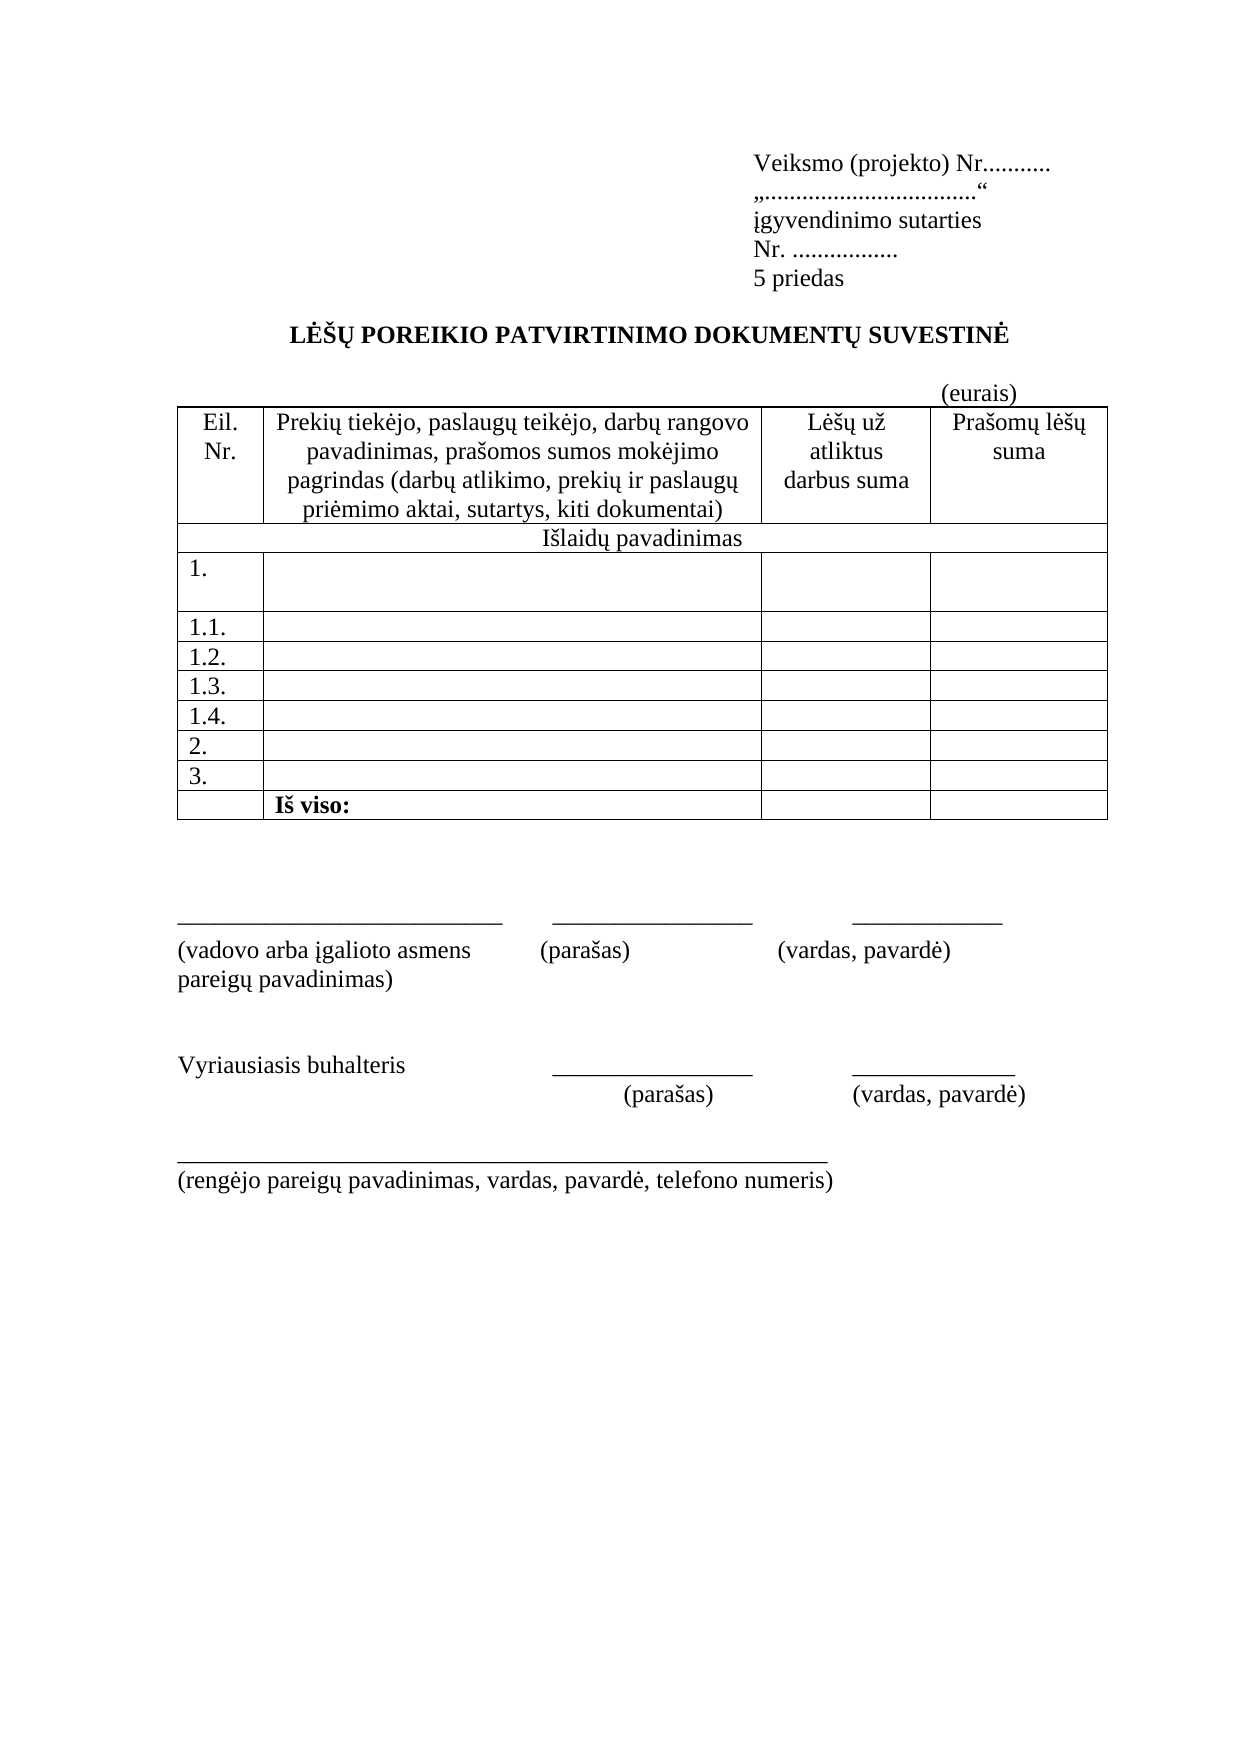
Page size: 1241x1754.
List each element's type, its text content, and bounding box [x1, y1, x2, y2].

text Vyriausiasis buhalteris ________________ _____________ [177, 1050, 1122, 1079]
table_header Prašomų lėšų suma [931, 408, 1107, 522]
text įgyvendinimo sutarties Nr. ................. [753, 205, 1122, 263]
text (vadovo arba įgalioto asmens (parašas) (vardas, pavardė) [177, 935, 1122, 964]
text Veiksmo (projekto) Nr........... „..................................“ [753, 148, 1122, 205]
table_cell [264, 701, 761, 730]
text ____________________________________________________ [177, 1137, 1122, 1165]
table_cell [931, 642, 1107, 670]
table_cell [264, 671, 761, 700]
table_cell 1. [178, 553, 263, 611]
table_cell [264, 612, 761, 641]
table_cell 1.4. [178, 701, 263, 730]
table_cell [931, 791, 1107, 819]
text –––––––––––––––––––––––––– –––––––––––––––– –––––––––––– [177, 907, 1122, 935]
table_cell [931, 671, 1107, 700]
table_cell [931, 701, 1107, 730]
table_cell [762, 701, 930, 730]
table_cell [264, 642, 761, 670]
table_header Prekių tiekėjo, paslaugų teikėjo, darbų rangovo pavadinimas, prašomos sumos mokėjimo pagrindas (darbų atlikimo, prekių ir paslaugų priėmimo aktai, sutartys, kiti dokumentai) [264, 408, 761, 522]
table_cell 2. [178, 731, 263, 760]
text LĖŠŲ POREIKIO PATVIRTINIMO DOKUMENTŲ SUVESTINĖ [177, 320, 1122, 349]
table_cell Išlaidų pavadinimas [178, 524, 1107, 552]
table_cell [264, 761, 761, 789]
text (eurais) [177, 378, 1122, 406]
table_cell 1.3. [178, 671, 263, 700]
table_cell [931, 553, 1107, 611]
table_cell [762, 731, 930, 760]
text (rengėjo pareigų pavadinimas, vardas, pavardė, telefono numeris) [177, 1165, 1122, 1194]
text pareigų pavadinimas) [177, 964, 1122, 993]
table_cell [762, 642, 930, 670]
text (parašas) (vardas, pavardė) [177, 1079, 1122, 1108]
table_cell 1.1. [178, 612, 263, 641]
table_cell [762, 553, 930, 611]
table_cell Iš viso: [264, 791, 761, 819]
table_cell 3. [178, 761, 263, 789]
table_cell [762, 791, 930, 819]
table_cell [762, 761, 930, 789]
table_cell [762, 612, 930, 641]
table_header Eil. Nr. [178, 408, 263, 522]
table_cell [931, 731, 1107, 760]
table_header Lėšų už atliktus darbus suma [762, 408, 930, 522]
table_cell 1.2. [178, 642, 263, 670]
table_cell [762, 671, 930, 700]
table_cell [178, 791, 263, 819]
table_cell [264, 731, 761, 760]
text 5 priedas [753, 263, 1122, 291]
table_cell [931, 612, 1107, 641]
table_cell [264, 553, 761, 611]
table_cell [931, 761, 1107, 789]
